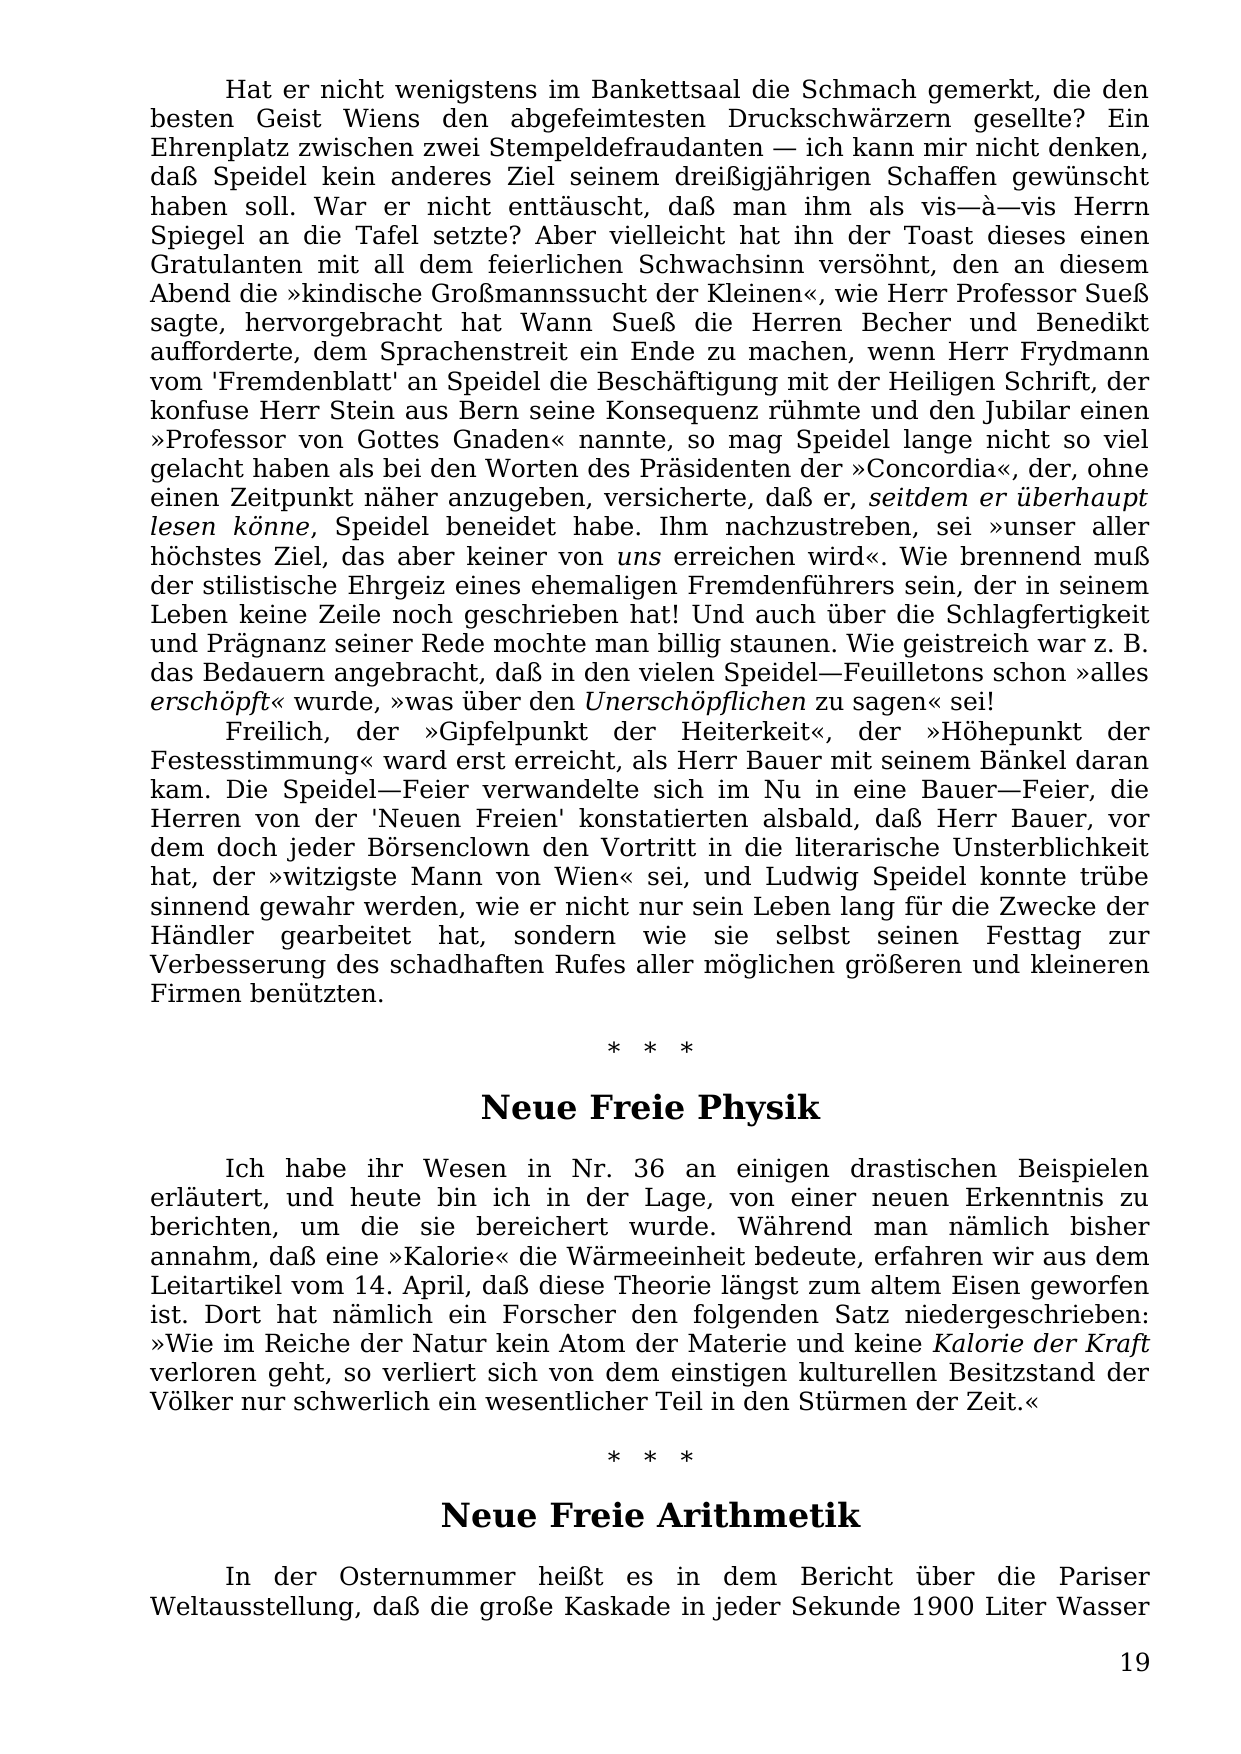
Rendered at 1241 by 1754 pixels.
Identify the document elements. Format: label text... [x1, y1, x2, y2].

text Neue Freie Arithmetik [150, 1475, 1151, 1535]
text * * * [150, 1037, 1151, 1067]
text Ich habe ihr Wesen in Nr. 36 an einigen drastischen Beispielen erläutert, und heute bin ich in der Lage, von einer neuen Erkenntnis zu berichten, um die sie bereichert wurde. Während man nämlich bisher annahm, daß eine »Kalorie« die Wärmeeinheit bedeute, erfahren wir aus dem Leitartikel vom 14. April, daß diese Theorie längst zum altem Eisen geworfen ist. Dort hat nämlich ein Forscher den folgenden Satz niedergeschrieben: »Wie im Reiche der Natur kein Atom der Materie und keine Kalorie der Kraft verloren geht, so verliert sich von dem einstigen kulturellen Besitzstand der Völker nur schwerlich ein wesentlicher Teil in den Stürmen der Zeit.« [150, 1127, 1151, 1417]
text Neue Freie Physik [150, 1067, 1151, 1127]
text Freilich, der »Gipfelpunkt der Heiterkeit«, der »Höhepunkt der Festesstimmung« ward erst erreicht, als Herr Bauer mit seinem Bänkel daran kam. Die Speidel—Feier verwandelte sich im Nu in eine Bauer—Feier, die Herren von der 'Neuen Freien' konstatierten alsbald, daß Herr Bauer, vor dem doch jeder Börsenclown den Vortritt in die literarische Unsterblichkeit hat, der »witzigste Mann von Wien« sei, und Ludwig Speidel konnte trübe sinnend gewahr werden, wie er nicht nur sein Leben lang für die Zwecke der Händler gearbeitet hat, sondern wie sie selbst seinen Festtag zur Verbesserung des schadhaften Rufes aller möglichen größeren und kleineren Firmen benützten. [150, 717, 1151, 1008]
text In der Osternummer heißt es in dem Bericht über die Pariser Weltausstellung, daß die große Kaskade in jeder Sekunde 1900 Liter Wasser [150, 1535, 1151, 1621]
text * * * [150, 1446, 1151, 1475]
text Hat er nicht wenigstens im Bankettsaal die Schmach gemerkt, die den besten Geist Wiens den abgefeimtesten Druckschwärzern gesellte? Ein Ehrenplatz zwischen zwei Stempeldefraudanten — ich kann mir nicht denken, daß Speidel kein anderes Ziel seinem dreißigjährigen Schaffen gewünscht haben soll. War er nicht enttäuscht, daß man ihm als vis—à—vis Herrn Spiegel an die Tafel setzte? Aber vielleicht hat ihn der Toast dieses einen Gratulanten mit all dem feierlichen Schwachsinn versöhnt, den an diesem Abend die »kindische Großmannssucht der Kleinen«, wie Herr Professor Sueß sagte, hervorgebracht hat Wann Sueß die Herren Becher und Benedikt aufforderte, dem Sprachenstreit ein Ende zu machen, wenn Herr Frydmann vom 'Fremdenblatt' an Speidel die Beschäftigung mit der Heiligen Schrift, der konfuse Herr Stein aus Bern seine Konsequenz rühmte und den Jubilar einen »Professor von Gottes Gnaden« nannte, so mag Speidel lange nicht so viel gelacht haben als bei den Worten des Präsidenten der »Concordia«, der, ohne einen Zeitpunkt näher anzugeben, versicherte, daß er, seitdem er überhaupt lesen könne, Speidel beneidet habe. Ihm nachzustreben, sei »unser aller höchstes Ziel, das aber keiner von uns erreichen wird«. Wie brennend muß der stilistische Ehrgeiz eines ehemaligen Fremdenführers sein, der in seinem Leben keine Zeile noch geschrieben hat! Und auch über die Schlagfertigkeit und Prägnanz seiner Rede mochte man billig staunen. Wie geistreich war z. B. das Bedauern angebracht, daß in den vielen Speidel—Feuilletons schon »alles erschöpft« wurde, »was über den Unerschöpflichen zu sagen« sei! [150, 75, 1151, 717]
